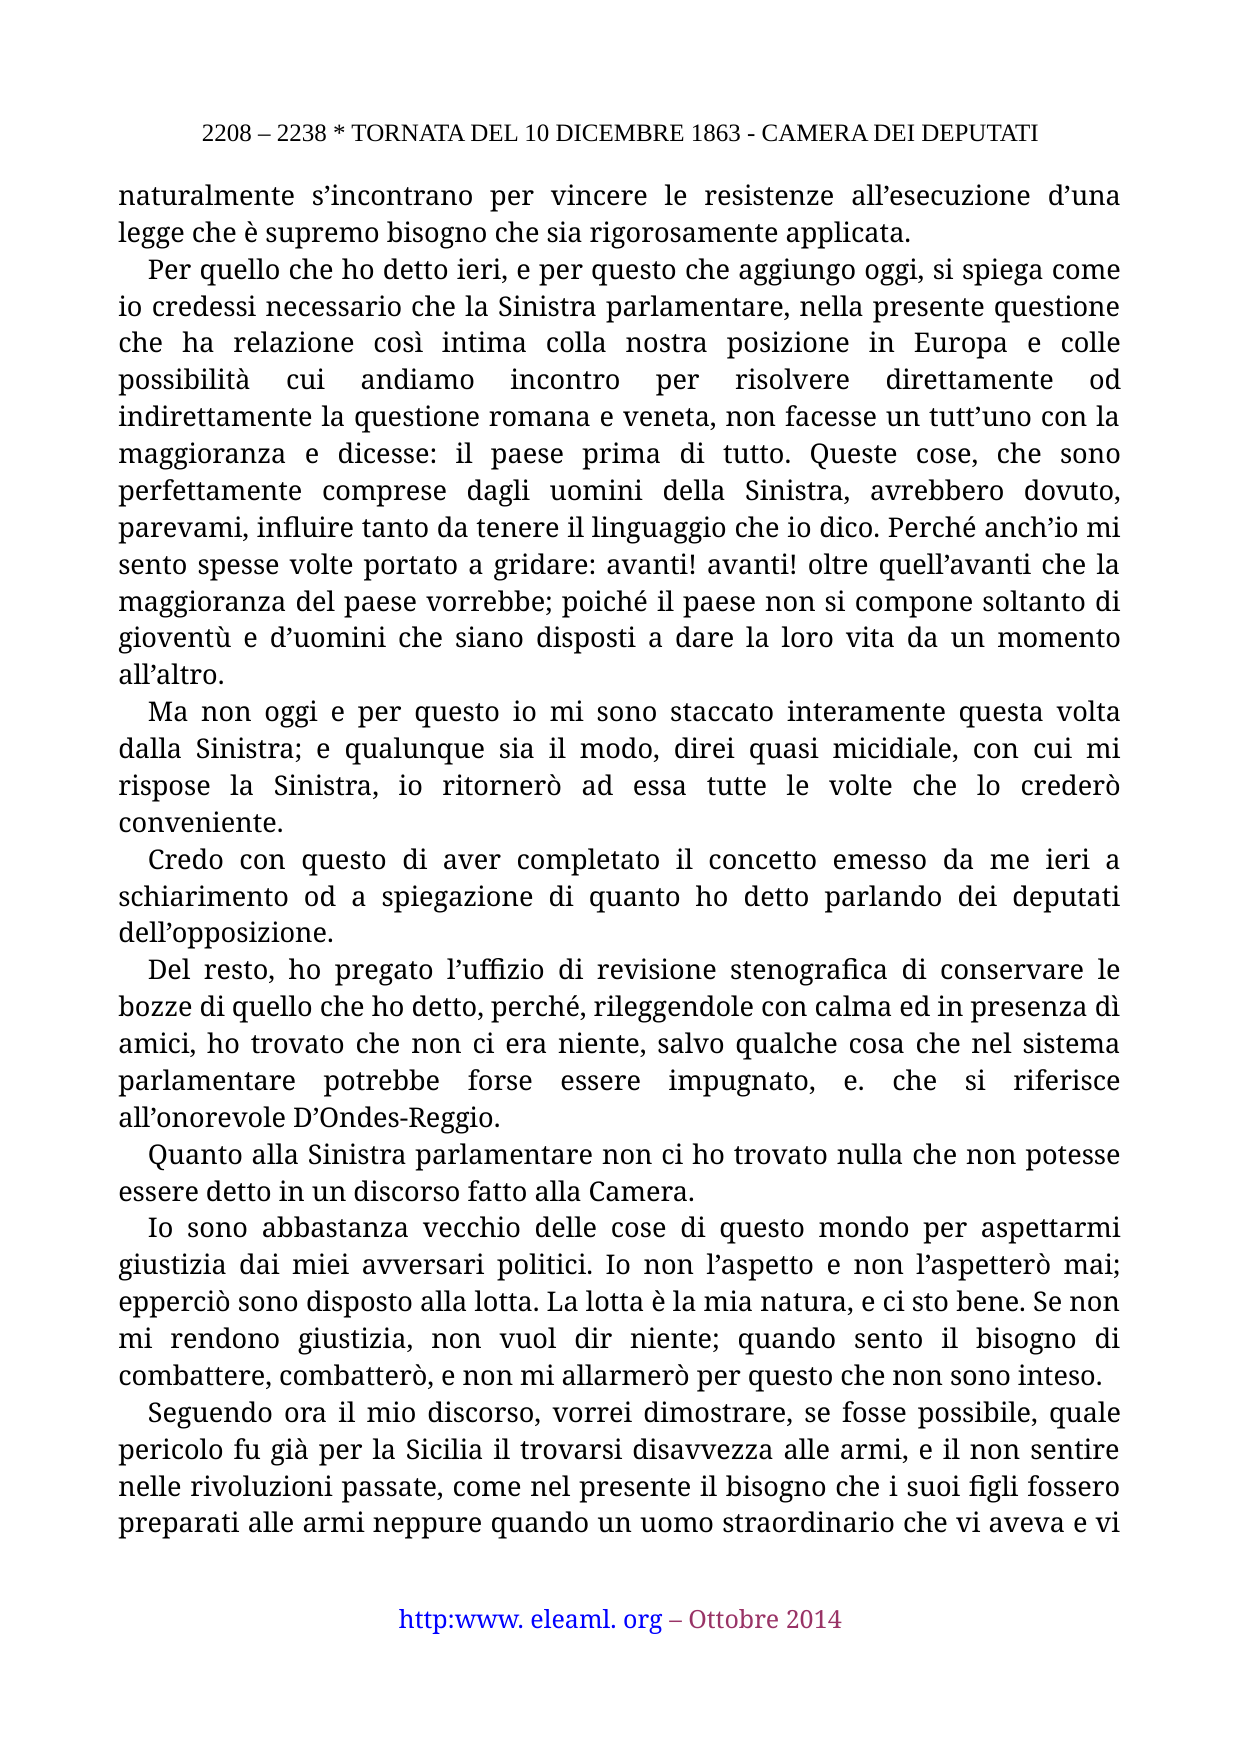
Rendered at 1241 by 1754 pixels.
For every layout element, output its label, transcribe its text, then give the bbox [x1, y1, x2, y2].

text Del resto, ho pregato l’uffizio di revisione stenografica di conservare le bozze di quello che ho detto, perché, rileggendole con calma ed in presenza dì amici, ho trovato che non ci era niente, salvo qualche cosa che nel sistema parlamentare potrebbe forse essere impugnato, e. che si riferisce all’onorevole D’Ondes-Reggio. [118, 951, 1122, 1135]
text Ma non oggi e per questo io mi sono staccato interamente questa volta dalla Sinistra; e qualunque sia il modo, direi quasi micidiale, con cui mi rispose la Sinistra, io ritornerò ad essa tutte le volte che lo crederò conveniente. [118, 693, 1122, 840]
text Seguendo ora il mio discorso, vorrei dimostrare, se fosse possibile, quale pericolo fu già per la Sicilia il trovarsi disavvezza alle armi, e il non sentire nelle rivoluzioni passate, come nel presente il bisogno che i suoi figli fossero preparati alle armi neppure quando un uomo straordinario che vi aveva e vi [118, 1393, 1122, 1541]
text Per quello che ho detto ieri, e per questo che aggiungo oggi, si spiega come io credessi necessario che la Sinistra parlamentare, nella presente questione che ha relazione così intima colla nostra posizione in Europa e colle possibilità cui andiamo incontro per risolvere direttamente od indirettamente la questione romana e veneta, non facesse un tutt’uno con la maggioranza e dicesse: il paese prima di tutto. Queste cose, che sono perfettamente comprese dagli uomini della Sinistra, avrebbero dovuto, parevami, influire tanto da tenere il linguaggio che io dico. Perché anch’io mi sento spesse volte portato a gridare: avanti! avanti! oltre quell’avanti che la maggioranza del paese vorrebbe; poiché il paese non si compone soltanto di gioventù e d’uomini che siano disposti a dare la loro vita da un momento all’altro. [118, 250, 1122, 693]
text Io sono abbastanza vecchio delle cose di questo mondo per aspettarmi giustizia dai miei avversari politici. Io non l’aspetto e non l’aspetterò mai; epperciò sono disposto alla lotta. La lotta è la mia natura, e ci sto bene. Se non mi rendono giustizia, non vuol dir niente; quando sento il bisogno di combattere, combatterò, e non mi allarmerò per questo che non sono inteso. [118, 1209, 1122, 1393]
text naturalmente s’incontrano per vincere le resistenze all’esecuzione d’una legge che è supremo bisogno che sia rigorosamente applicata. [118, 176, 1122, 250]
text Credo con questo di aver completato il concetto emesso da me ieri a schiarimento od a spiegazione di quanto ho detto parlando dei deputati dell’opposizione. [118, 840, 1122, 951]
text Quanto alla Sinistra parlamentare non ci ho trovato nulla che non potesse essere detto in un discorso fatto alla Camera. [118, 1135, 1122, 1209]
